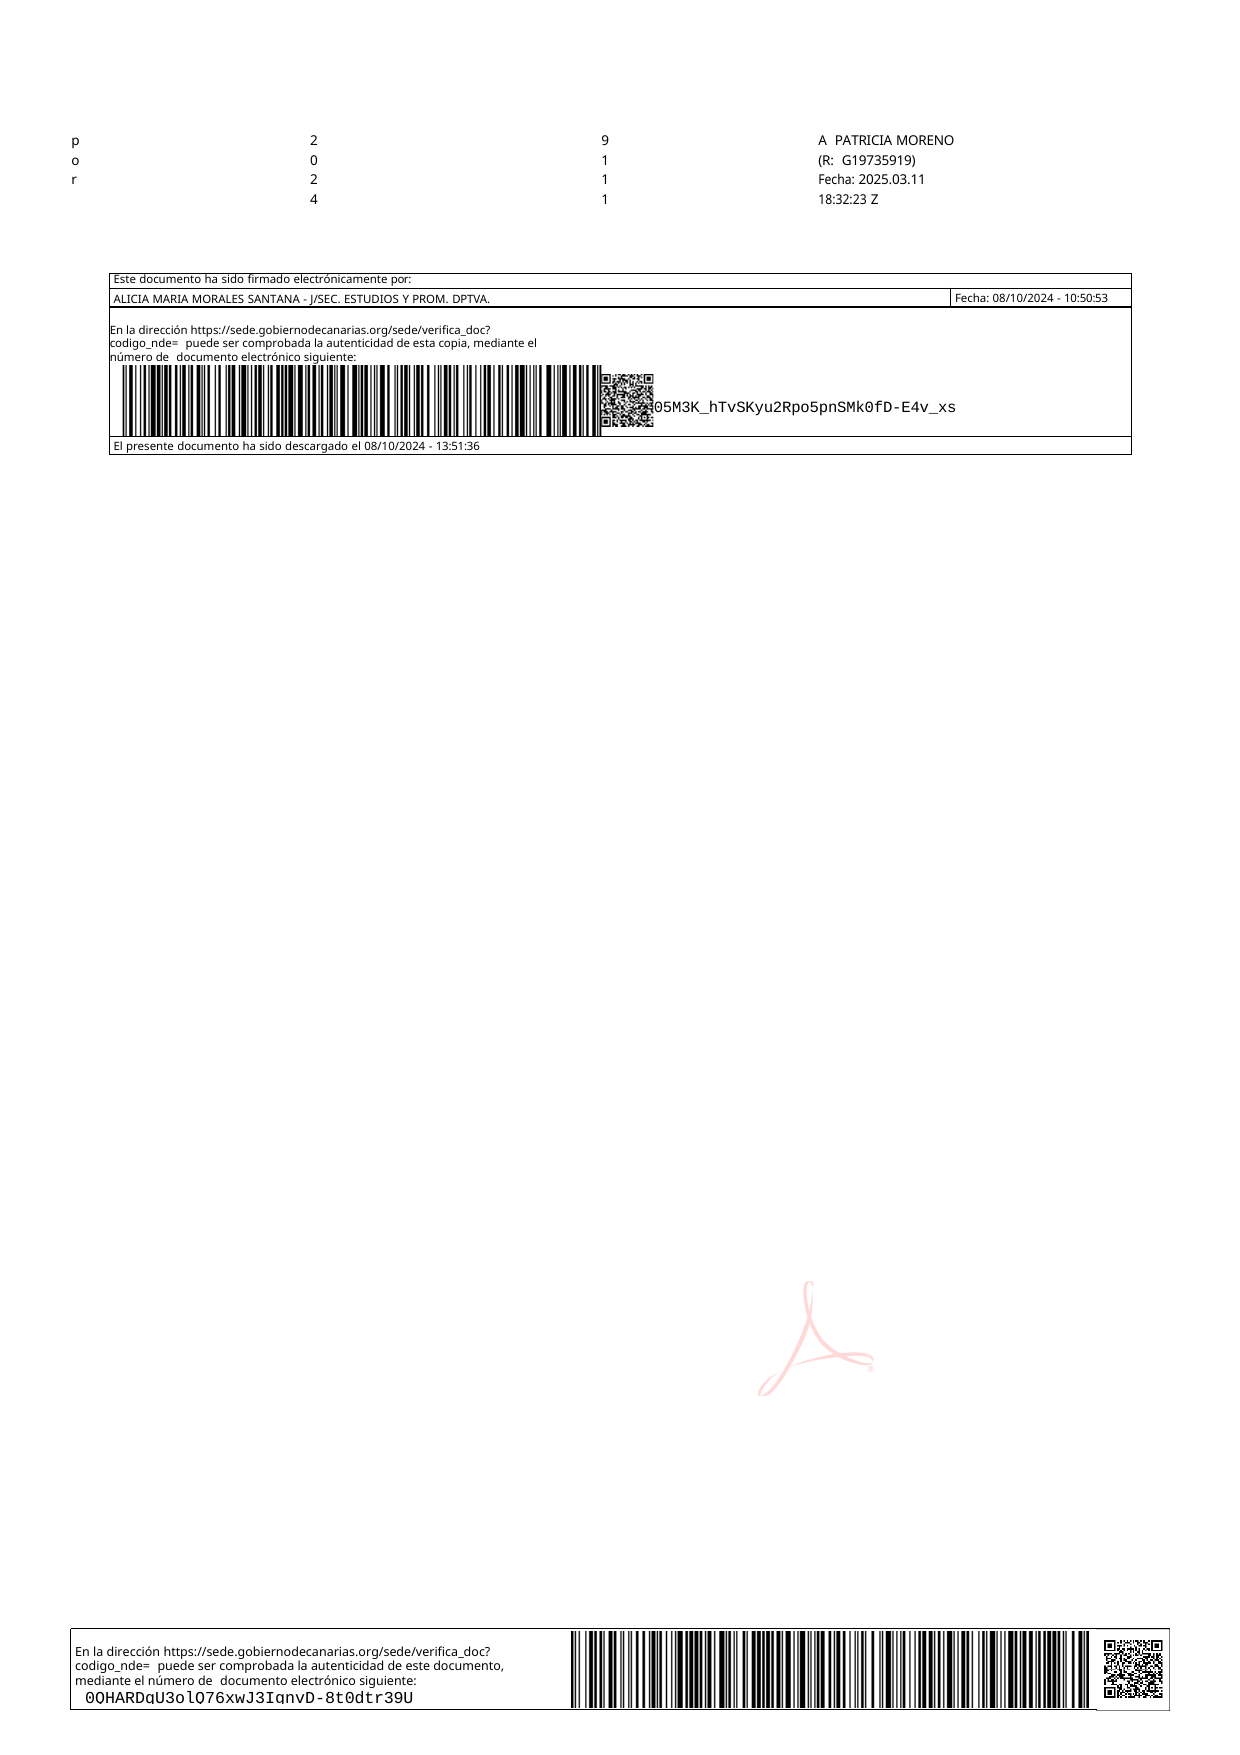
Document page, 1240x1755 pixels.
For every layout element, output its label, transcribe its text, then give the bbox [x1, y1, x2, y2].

text 18:32:23 Z [818, 190, 1181, 208]
table_cell ALICIA MARIA MORALES SANTANA - J/SEC. ESTUDIOS Y PROM. DPTVA. [110, 289, 950, 306]
text Fecha: 2025.03.11 [818, 170, 1181, 189]
table_cell El presente documento ha sido descargado el 08/10/2024 - 13:51:36 [110, 437, 1131, 454]
table_header [951, 274, 1131, 287]
table_cell En la dirección https://sede.gobiernodecanarias.org/sede/verifica_doc?codigo_nde= puede ser comprobada la autenticidad de esta copia, mediante el número de documento electrónico siguiente: 05M3K_hTvSKyu2Rpo5pnSMk0fD-E4v_xs [110, 308, 1131, 436]
text por 20249111A PATRICIA MORENO (R: G19735919) [818, 131, 957, 169]
table_header Este documento ha sido firmado electrónicamente por: [110, 274, 951, 287]
table_cell Fecha: 08/10/2024 - 10:50:53 [951, 289, 1131, 306]
